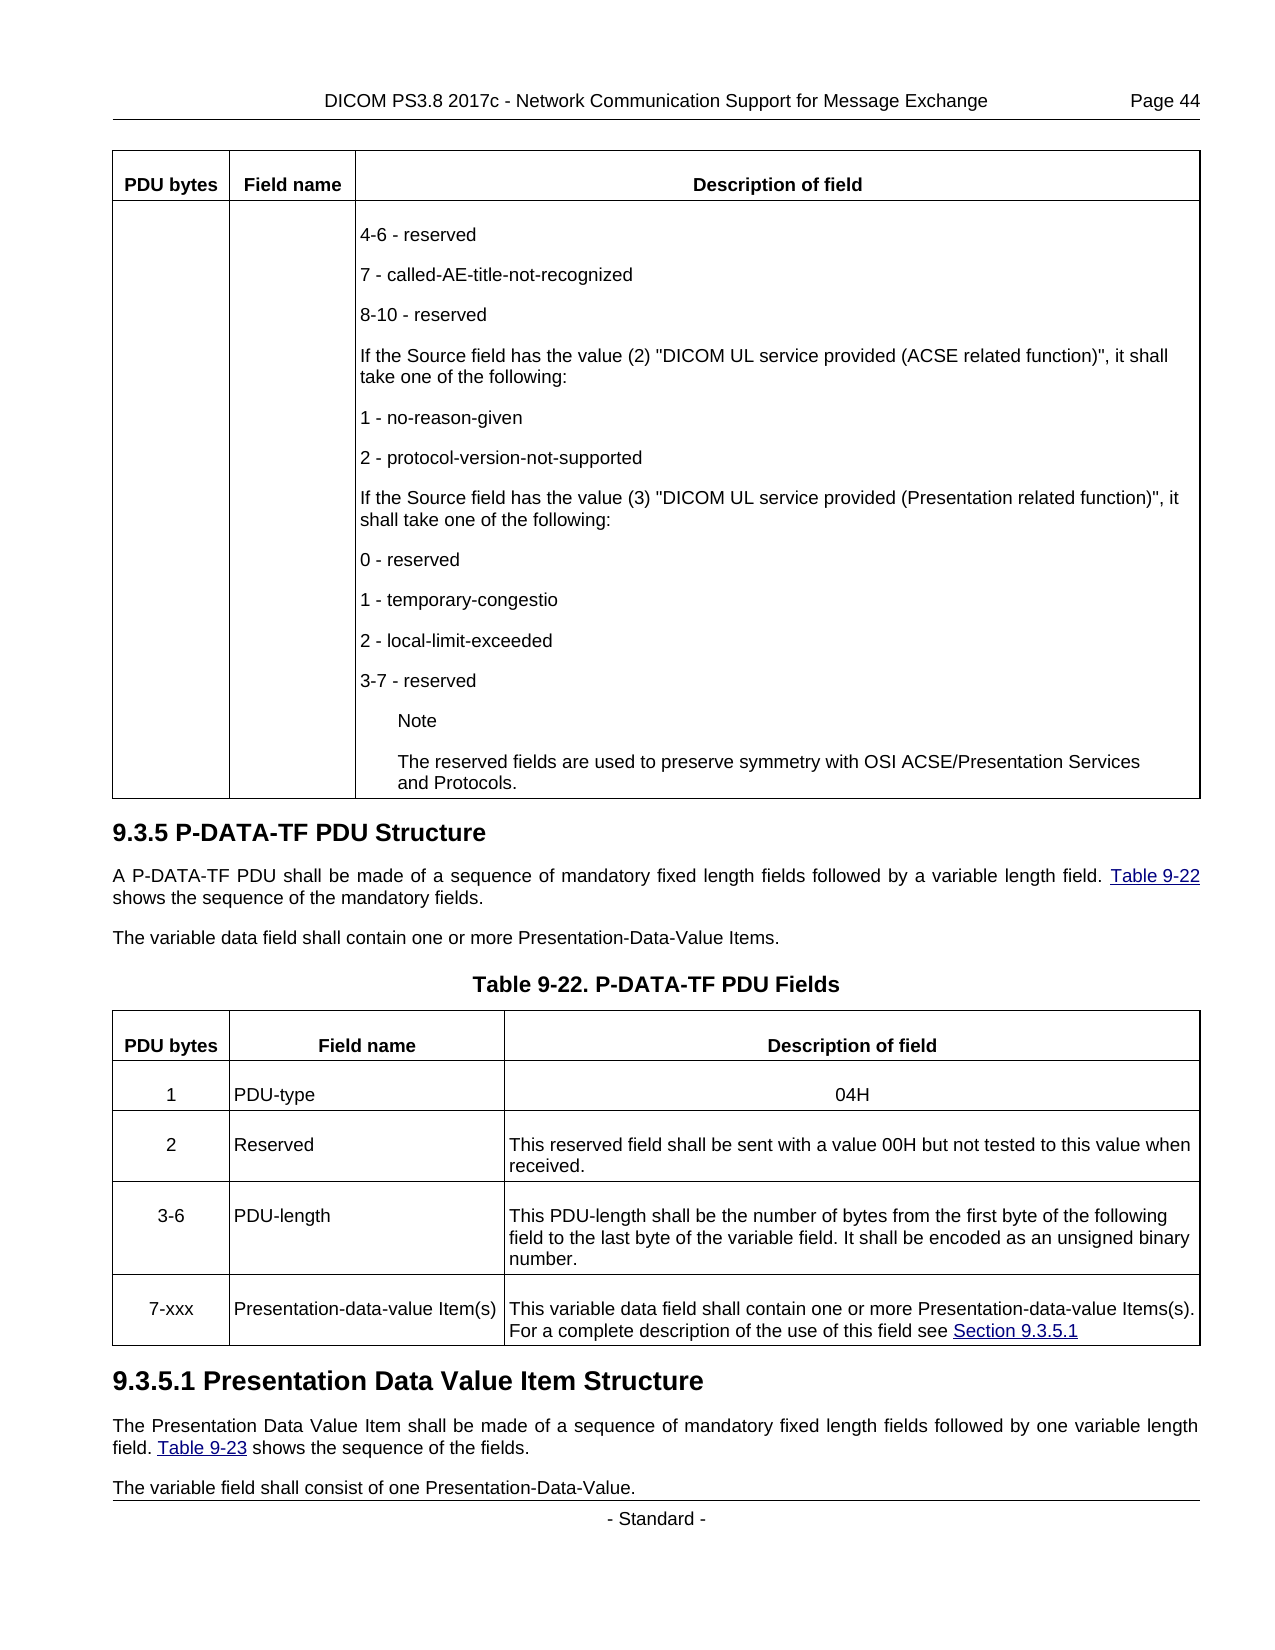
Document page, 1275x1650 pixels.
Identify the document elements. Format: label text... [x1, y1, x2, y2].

table_cell This PDU-length shall be the number of bytes from the first byte of the following field to the last byte of the variable field. It shall be encoded as an unsigned binary number. [505, 1182, 1199, 1274]
table_cell 2 [113, 1111, 229, 1181]
text The variable field shall consist of one Presentation-Data-Value. [112, 1477, 1200, 1498]
table_cell [230, 201, 355, 798]
table_cell 7-xxx [113, 1275, 229, 1345]
text 9.3.5 P-DATA-TF PDU Structure [112, 818, 1200, 846]
table_cell 04H [505, 1061, 1199, 1110]
text The variable data field shall contain one or more Presentation-Data-Value Items. [112, 927, 1200, 948]
table_header Field name [230, 1011, 504, 1060]
text The Presentation Data Value Item shall be made of a sequence of mandatory fixed length fields followed by one variable length field. Table 9-23 shows the sequence of the fields. [112, 1415, 1200, 1458]
table_cell 1 [113, 1061, 229, 1110]
table_cell This reserved field shall be sent with a value 00H but not tested to this value when received. [505, 1111, 1199, 1181]
table_header Description of field [356, 151, 1199, 200]
table_cell Presentation-data-value Item(s) [230, 1275, 504, 1345]
table_header Field name [230, 151, 355, 200]
table_header PDU bytes [113, 151, 229, 200]
table_cell 3-6 [113, 1182, 229, 1274]
table_cell 4-6 - reserved 7 - called-AE-title-not-recognized 8-10 - reserved If the Source field has the value (2) "DICOM UL service provided (ACSE related function)", it shall take one of the following: 1 - no-reason-given 2 - protocol-version-not-supported If the Source field has the value (3) "DICOM UL service provided (Presentation related function)", it shall take one of the following: 0 - reserved 1 - temporary-congestio 2 - local-limit-exceeded 3-7 - reserved Note The reserved fields are used to preserve symmetry with OSI ACSE/Presentation Services and Protocols. [356, 201, 1199, 798]
text Table 9-22. P-DATA-TF PDU Fields [112, 971, 1200, 997]
text A P-DATA-TF PDU shall be made of a sequence of mandatory fixed length fields followed by a variable length field. Table 9-22 shows the sequence of the mandatory fields. [112, 865, 1200, 908]
text 9.3.5.1 Presentation Data Value Item Structure [112, 1365, 1200, 1396]
table_cell PDU-type [230, 1061, 504, 1110]
table_cell Reserved [230, 1111, 504, 1181]
table_cell This variable data field shall contain one or more Presentation-data-value Items(s). For a complete description of the use of this field see Section 9.3.5.1 [505, 1275, 1199, 1345]
table_header PDU bytes [113, 1011, 229, 1060]
table_cell [113, 201, 229, 798]
table_cell PDU-length [230, 1182, 504, 1274]
table_header Description of field [505, 1011, 1199, 1060]
